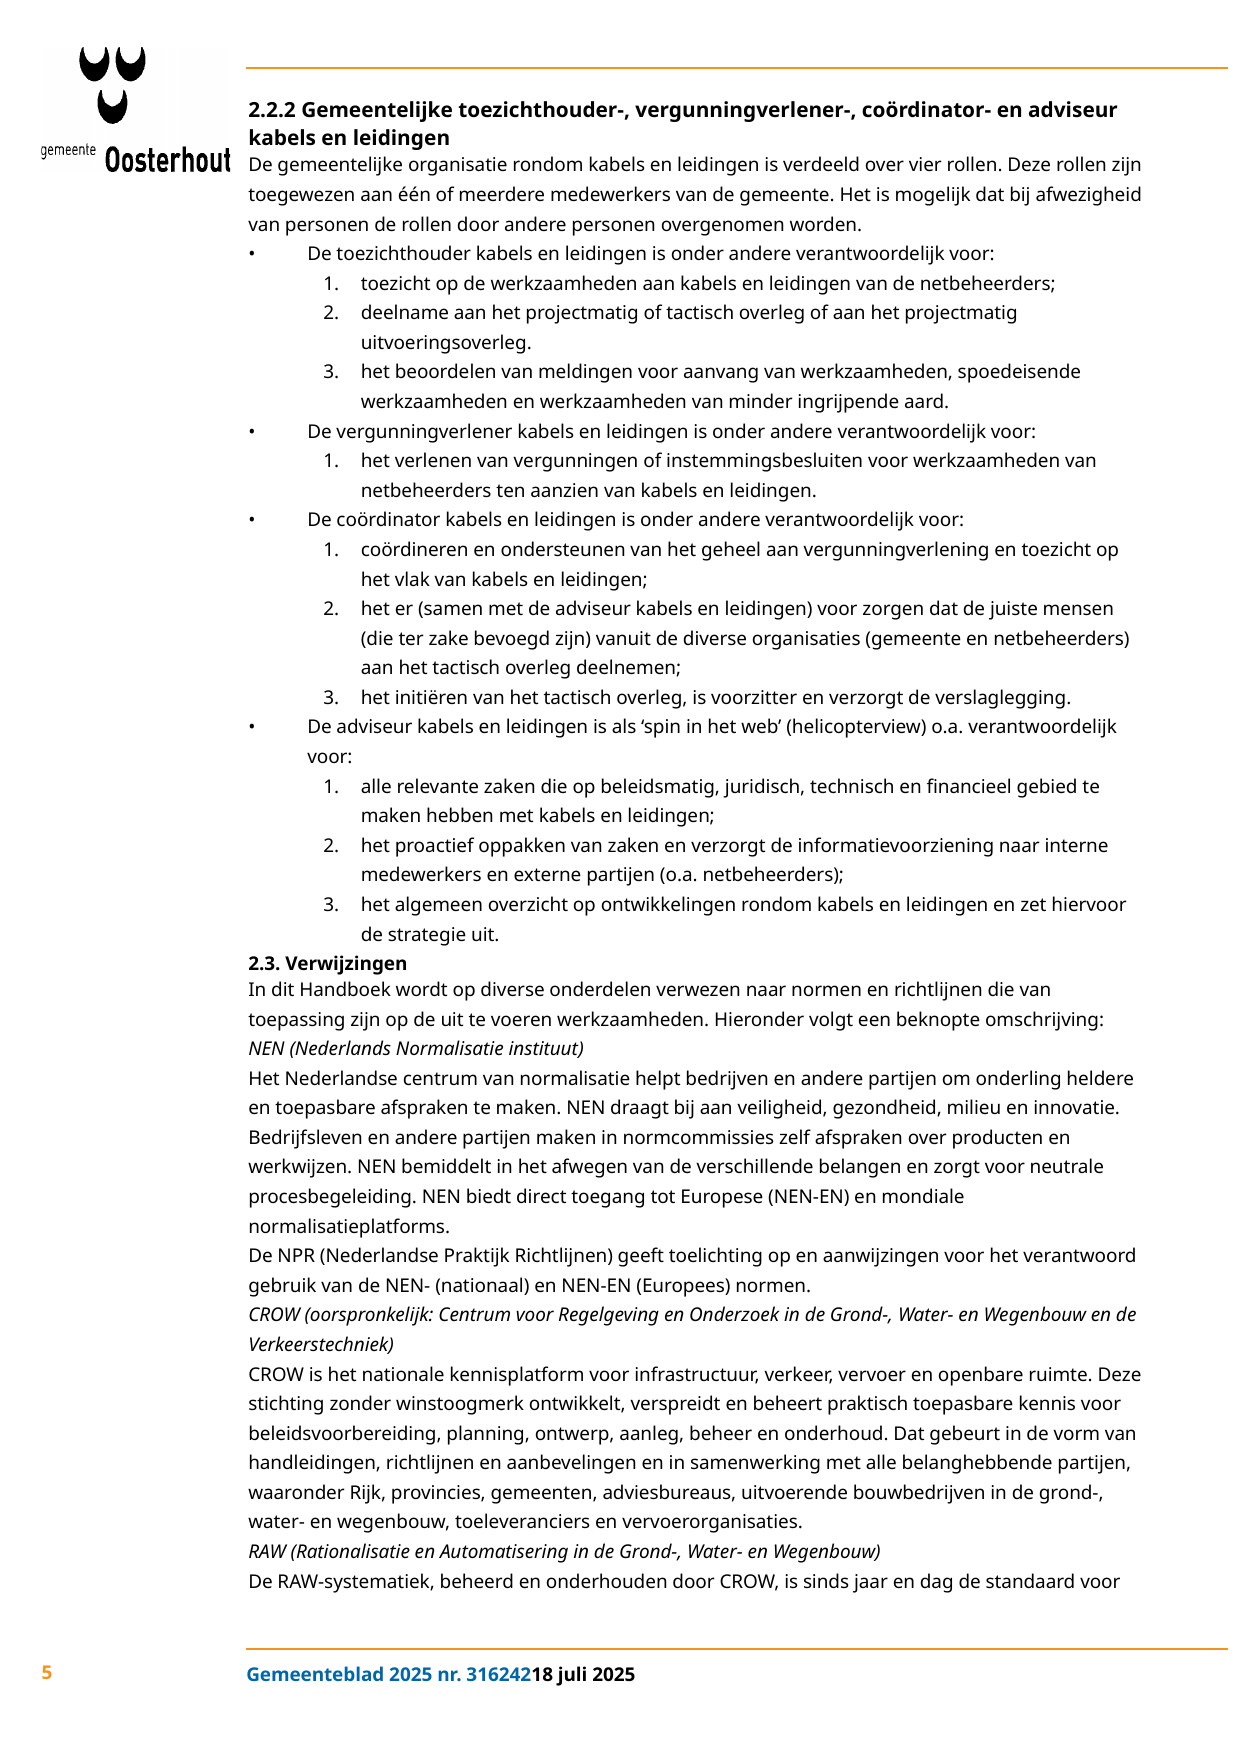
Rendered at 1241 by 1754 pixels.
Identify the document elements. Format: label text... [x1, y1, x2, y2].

picture [41, 47, 231, 172]
text CROW is het nationale kennisplatform voor infrastructuur, verkeer, vervoer en openbare ruimte. Deze stichting zonder winstoogmerk ontwikkelt, verspreidt en beheert praktisch toepasbare kennis voor beleidsvoorbereiding, planning, ontwerp, aanleg, beheer en onderhoud. Dat gebeurt in de vorm van handleidingen, richtlijnen en aanbevelingen en in samenwerking met alle belanghebbende partijen, waaronder Rijk, provincies, gemeenten, adviesbureaus, uitvoerende bouwbedrijven in de grond-, water- en wegenbouw, toeleveranciers en vervoerorganisaties. [248, 1361, 1152, 1534]
list het initiëren van het tactisch overleg, is voorzitter en verzorgt de verslaglegging. [323, 684, 1152, 710]
text De NPR (Nederlandse Praktijk Richtlijnen) geeft toelichting op en aanwijzingen voor het verantwoord gebruik van de NEN- (nationaal) en NEN-EN (Europees) normen. [248, 1242, 1152, 1298]
text RAW (Rationalisatie en Automatisering in de Grond-, Water- en Wegenbouw) [248, 1538, 1152, 1564]
list het beoordelen van meldingen voor aanvang van werkzaamheden, spoedeisende werkzaamheden en werkzaamheden van minder ingrijpende aard. [323, 359, 1152, 414]
list het verlenen van vergunningen of instemmingsbesluiten voor werkzaamheden van netbeheerders ten aanzien van kabels en leidingen. [323, 447, 1152, 503]
list De coördinator kabels en leidingen is onder andere verantwoordelijk voor: [248, 507, 1152, 532]
list De vergunningverlener kabels en leidingen is onder andere verantwoordelijk voor: [248, 418, 1152, 444]
text In dit Handboek wordt op diverse onderdelen verwezen naar normen en richtlijnen die van toepassing zijn op de uit te voeren werkzaamheden. Hieronder volgt een beknopte omschrijving: [248, 976, 1152, 1031]
list De adviseur kabels en leidingen is als ‘spin in het web’ (helicopterview) o.a. verantwoordelijk voor: [248, 714, 1152, 769]
list De toezichthouder kabels en leidingen is onder andere verantwoordelijk voor: [248, 240, 1152, 266]
text NEN (Nederlands Normalisatie instituut) [248, 1035, 1152, 1061]
text De gemeentelijke organisatie rondom kabels en leidingen is verdeeld over vier rollen. Deze rollen zijn toegewezen aan één of meerdere medewerkers van de gemeente. Het is mogelijk dat bij afwezigheid van personen de rollen door andere personen overgenomen worden. [248, 152, 1152, 237]
list coördineren en ondersteunen van het geheel aan vergunningverlening en toezicht op het vlak van kabels en leidingen; [323, 536, 1152, 592]
list het proactief oppakken van zaken en verzorgt de informatievoorziening naar interne medewerkers en externe partijen (o.a. netbeheerders); [323, 832, 1152, 887]
list deelname aan het projectmatig of tactisch overleg of aan het projectmatig uitvoeringsoverleg. [323, 299, 1152, 355]
text 2.2.2 Gemeentelijke toezichthouder-, vergunningverlener-, coördinator- en adviseur kabels en leidingen [248, 95, 1152, 152]
list alle relevante zaken die op beleidsmatig, juridisch, technisch en financieel gebied te maken hebben met kabels en leidingen; [323, 773, 1152, 828]
list het er (samen met de adviseur kabels en leidingen) voor zorgen dat de juiste mensen (die ter zake bevoegd zijn) vanuit de diverse organisaties (gemeente en netbeheerders) aan het tactisch overleg deelnemen; [323, 595, 1152, 680]
text CROW (oorspronkelijk: Centrum voor Regelgeving en Onderzoek in de Grond-, Water- en Wegenbouw en de Verkeerstechniek) [248, 1302, 1152, 1357]
list toezicht op de werkzaamheden aan kabels en leidingen van de netbeheerders; [323, 270, 1152, 296]
list het algemeen overzicht op ontwikkelingen rondom kabels en leidingen en zet hiervoor de strategie uit. [323, 891, 1152, 947]
text De RAW-systematiek, beheerd en onderhouden door CROW, is sinds jaar en dag de standaard voor [248, 1568, 1152, 1593]
text 2.3. Verwijzingen [248, 950, 1152, 976]
text Bedrijfsleven en andere partijen maken in normcommissies zelf afspraken over producten en werkwijzen. NEN bemiddelt in het afwegen van de verschillende belangen en zorgt voor neutrale procesbegeleiding. NEN biedt direct toegang tot Europese (NEN-EN) en mondiale normalisatieplatforms. [248, 1124, 1152, 1238]
text Het Nederlandse centrum van normalisatie helpt bedrijven en andere partijen om onderling heldere en toepasbare afspraken te maken. NEN draagt bij aan veiligheid, gezondheid, milieu en innovatie. [248, 1065, 1152, 1120]
